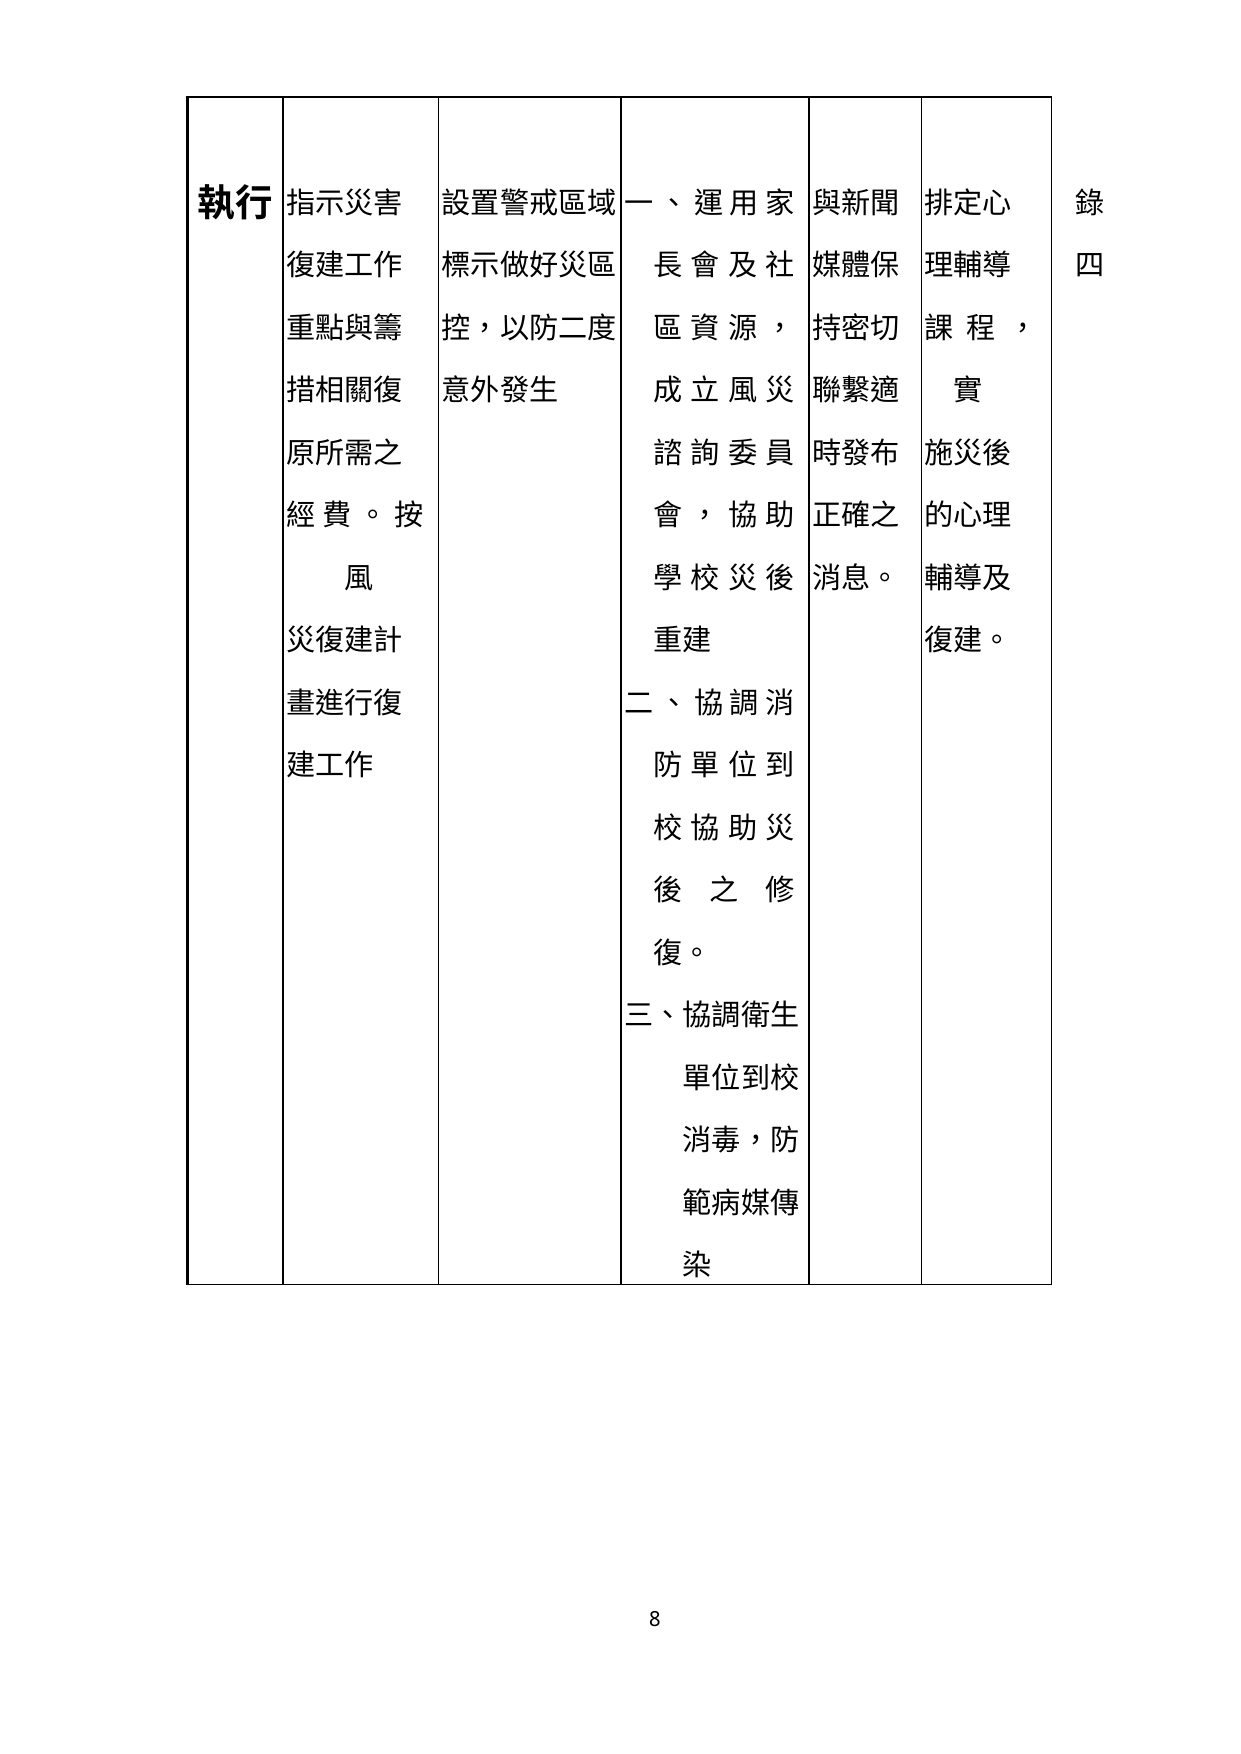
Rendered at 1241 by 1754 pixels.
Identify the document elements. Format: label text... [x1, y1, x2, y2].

table_header 錄 四 [1052, 96, 1128, 1284]
table_cell 一、運用家長會及社區資源，成立風災諮詢委員會，協助學校災後重建 二、協調消防單位到校協助災後之修復。 三、協調衛生單位到校消毒，防範病媒傳染 [622, 98, 808, 1284]
table_cell 排定心 理輔導 課程，實 施災後 的心理 輔導及 復建。 [922, 98, 1051, 1284]
table_cell 與新聞媒體保持密切聯繫適時發布正確之消息。 [810, 98, 921, 1284]
table_cell 設置警戒區域標示做好災區控，以防二度意外發生 [439, 98, 620, 1284]
table_cell 指示災害 復建工作 重點與籌 措相關復 原所需之 經費。按風 災復建計 畫進行復 建工作 [284, 98, 438, 1284]
table_cell 執行 [189, 98, 282, 1284]
